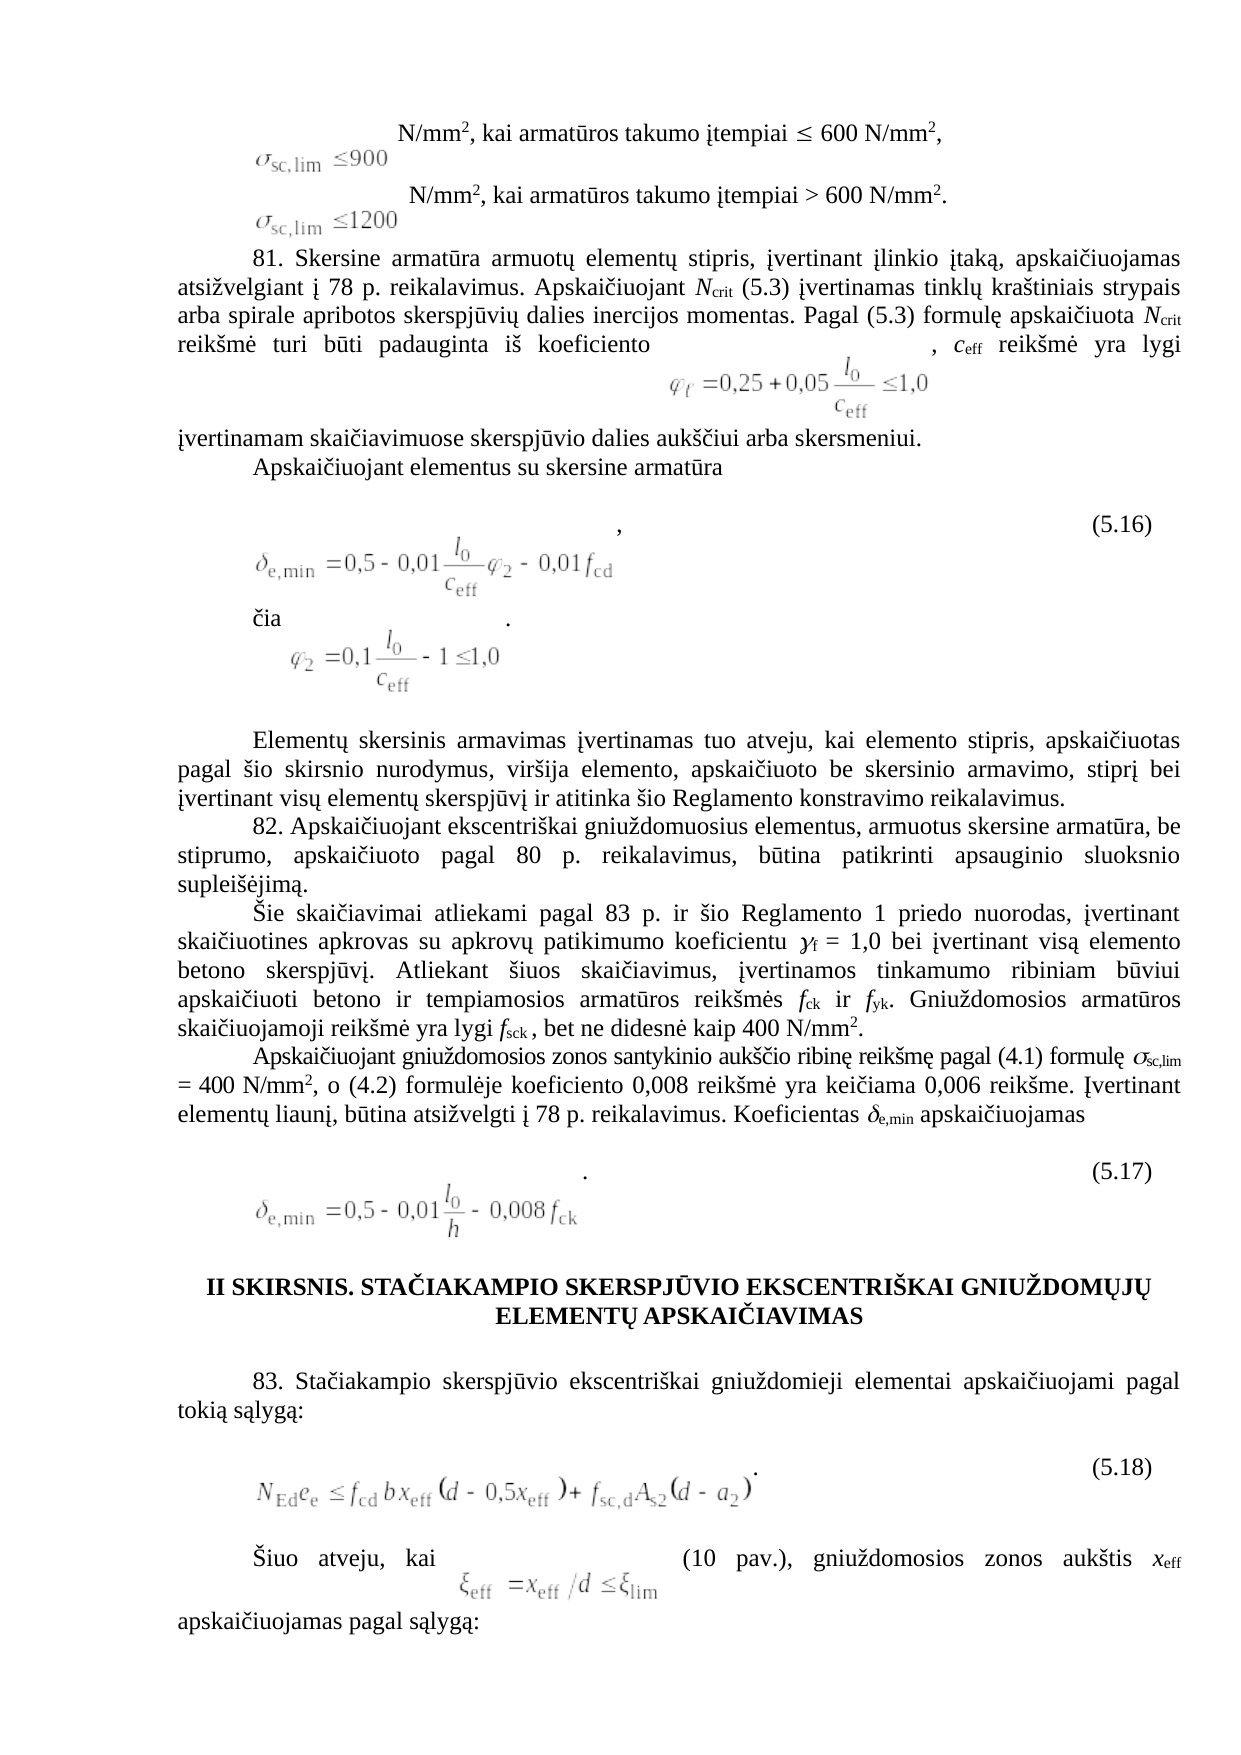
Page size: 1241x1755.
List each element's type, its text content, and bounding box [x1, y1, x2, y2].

text Šiuo atveju, kai (10 pav.), gniuždomosios zonos aukštis xeff apskaičiuojamas pagal sąlygą: [177, 1543, 1181, 1634]
text N/mm2, kai armatūros takumo įtempiai £ 600 N/mm2, [177, 118, 1181, 181]
text Elementų skersinis armavimas įvertinamas tuo atveju, kai elemento stipris, apskaičiuotas pagal šio skirsnio nurodymus, viršija elemento, apskaičiuoto be skersinio armavimo, stiprį bei įvertinant visų elementų skerspjūvį ir atitinka šio Reglamento konstravimo reikalavimus. [177, 725, 1181, 811]
text Šie skaičiavimai atliekami pagal 83 p. ir šio Reglamento 1 priedo nuorodas, įvertinant skaičiuotines apkrovas su apkrovų patikimumo koeficientu gf = 1,0 bei įvertinant visą elemento betono skerspjūvį. Atliekant šiuos skaičiavimus, įvertinamos tinkamumo ribiniam būviui apskaičiuoti betono ir tempiamosios armatūros reikšmės fck ir fyk. Gniuždomosios armatūros skaičiuojamoji reikšmė yra lygi fsck , bet ne didesnė kaip 400 N/mm2. [177, 898, 1181, 1041]
text 82. Apskaičiuojant ekscentriškai gniuždomuosius elementus, armuotus skersine armatūra, be stiprumo, apskaičiuoto pagal 80 p. reikalavimus, būtina patikrinti apsauginio sluoksnio supleišėjimą. [177, 811, 1181, 898]
text , (5.16) [177, 509, 1181, 603]
text 81. Skersine armatūra armuotų elementų stipris, įvertinant įlinkio įtaką, apskaičiuojamas atsižvelgiant į 78 p. reikalavimus. Apskaičiuojant Ncrit (5.3) įvertinamas tinklų kraštiniais strypais arba spirale apribotos skerspjūvių dalies inercijos momentas. Pagal (5.3) formulę apskaičiuota Ncrit reikšmė turi būti padauginta iš koeficiento , ceff reikšmė yra lygi įvertinamam skaičiavimuose skerspjūvio dalies aukščiui arba skersmeniui. [177, 243, 1181, 452]
text Apskaičiuojant elementus su skersine armatūra [177, 452, 1181, 480]
text N/mm2, kai armatūros takumo įtempiai > 600 N/mm2. [177, 181, 1181, 243]
text čia . [177, 603, 1181, 696]
text . (5.17) [177, 1156, 1181, 1244]
text 83. Stačiakampio skerspjūvio ekscentriškai gniuždomieji elementai apskaičiuojami pagal tokią sąlygą: [177, 1366, 1181, 1423]
text Apskaičiuojant gniuždomosios zonos santykinio aukščio ribinę reikšmę pagal (4.1) formulę ssc,lim = 400 N/mm2, o (4.2) formulėje koeficiento 0,008 reikšmė yra keičiama 0,006 reikšme. Įvertinant elementų liaunį, būtina atsižvelgti į 78 p. reikalavimus. Koeficientas de,min apskaičiuojamas [177, 1041, 1181, 1128]
text II skirsnis. Stačiakampio skerspjūvio ekscentriškai gniuždomųjų elementų apskaičiavimas [177, 1272, 1181, 1330]
text . (5.18) [177, 1452, 1181, 1515]
